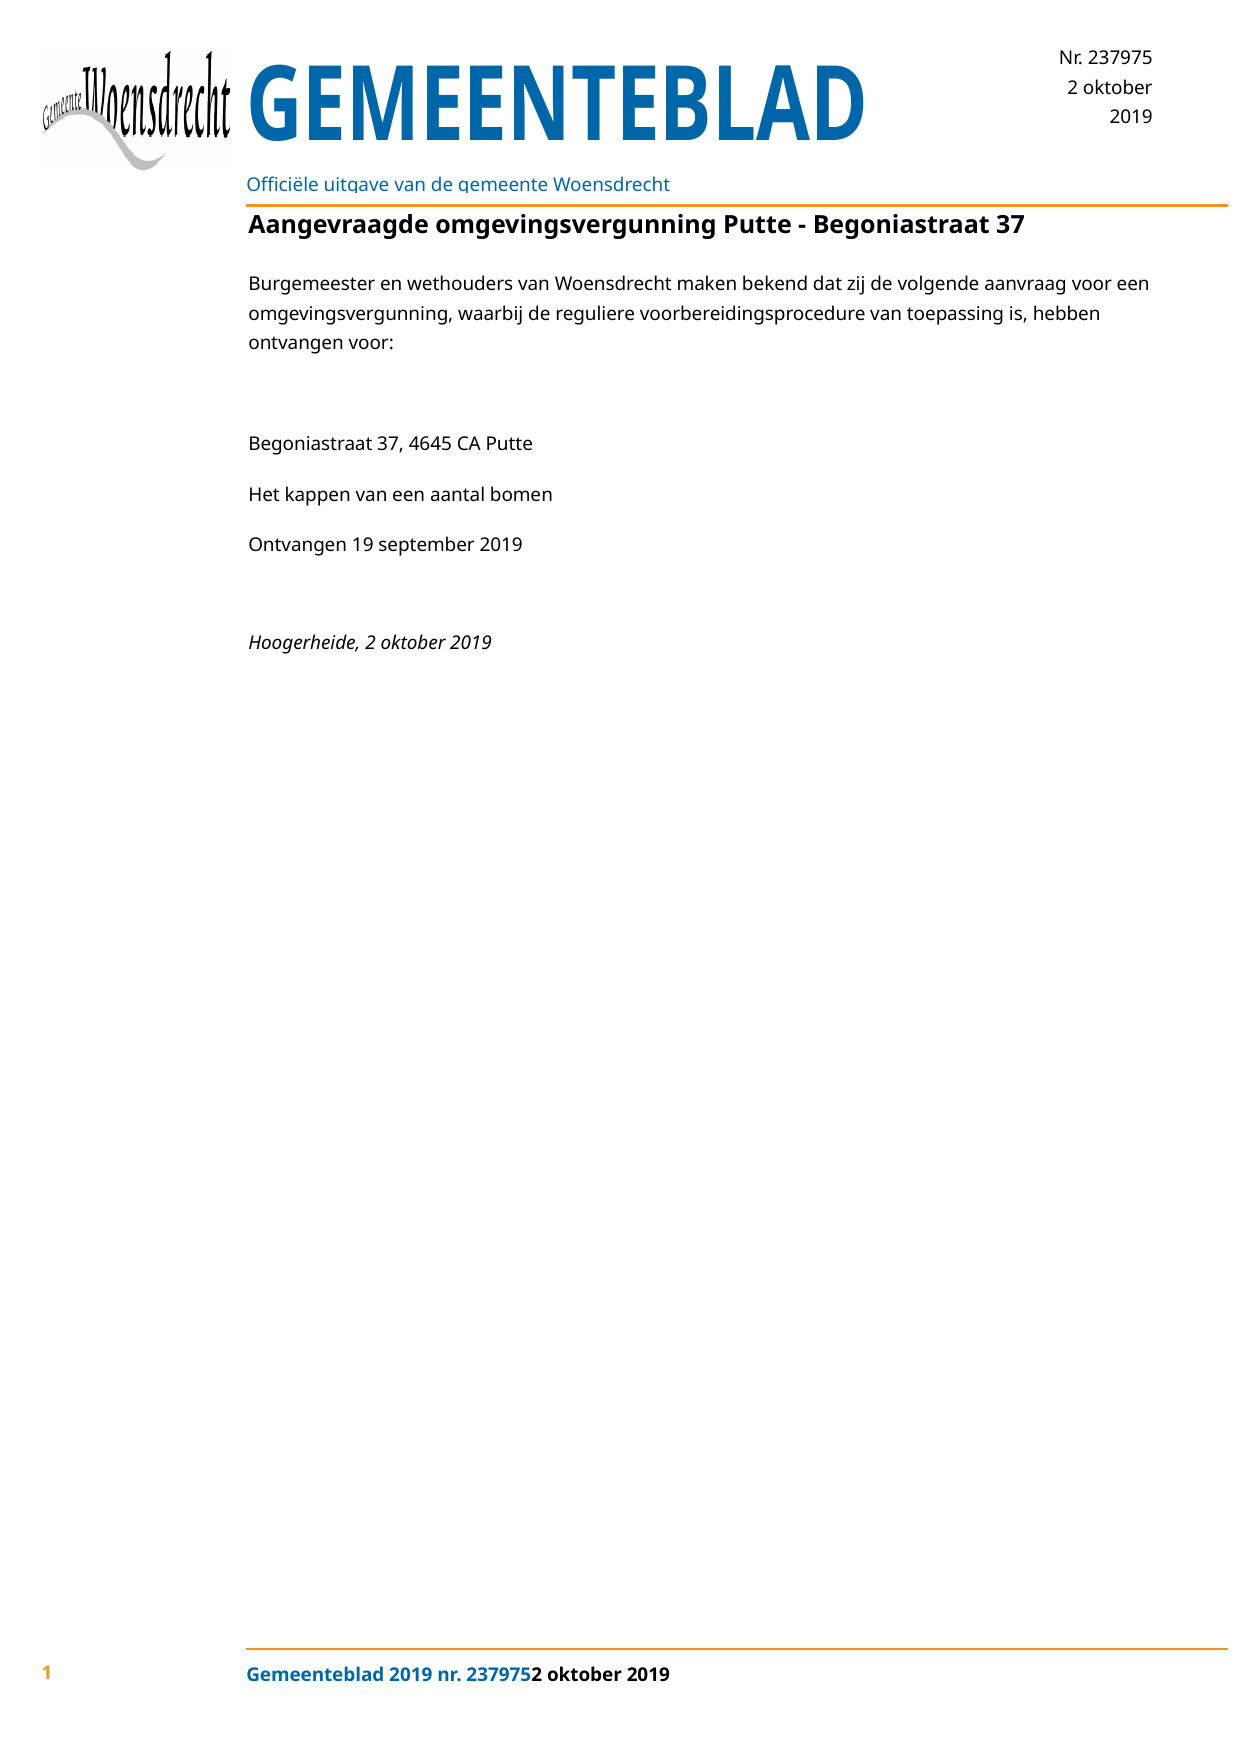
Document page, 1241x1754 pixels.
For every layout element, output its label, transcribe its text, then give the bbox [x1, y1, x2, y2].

text Begoniastraat 37, 4645 CA Putte [248, 430, 1152, 456]
text Aangevraagde omgevingsvergunning Putte - Begoniastraat 37 [248, 207, 1152, 241]
text Het kappen van een aantal bomen [248, 481, 1152, 506]
text Burgemeester en wethouders van Woensdrecht maken bekend dat zij de volgende aanvraag voor een omgevingsvergunning, waarbij de reguliere voorbereidingsprocedure van toepassing is, hebben ontvangen voor: [248, 270, 1152, 355]
text Hoogerheide, 2 oktober 2019 [248, 629, 1152, 655]
text Ontvangen 19 september 2019 [248, 531, 1152, 557]
picture [41, 47, 231, 172]
